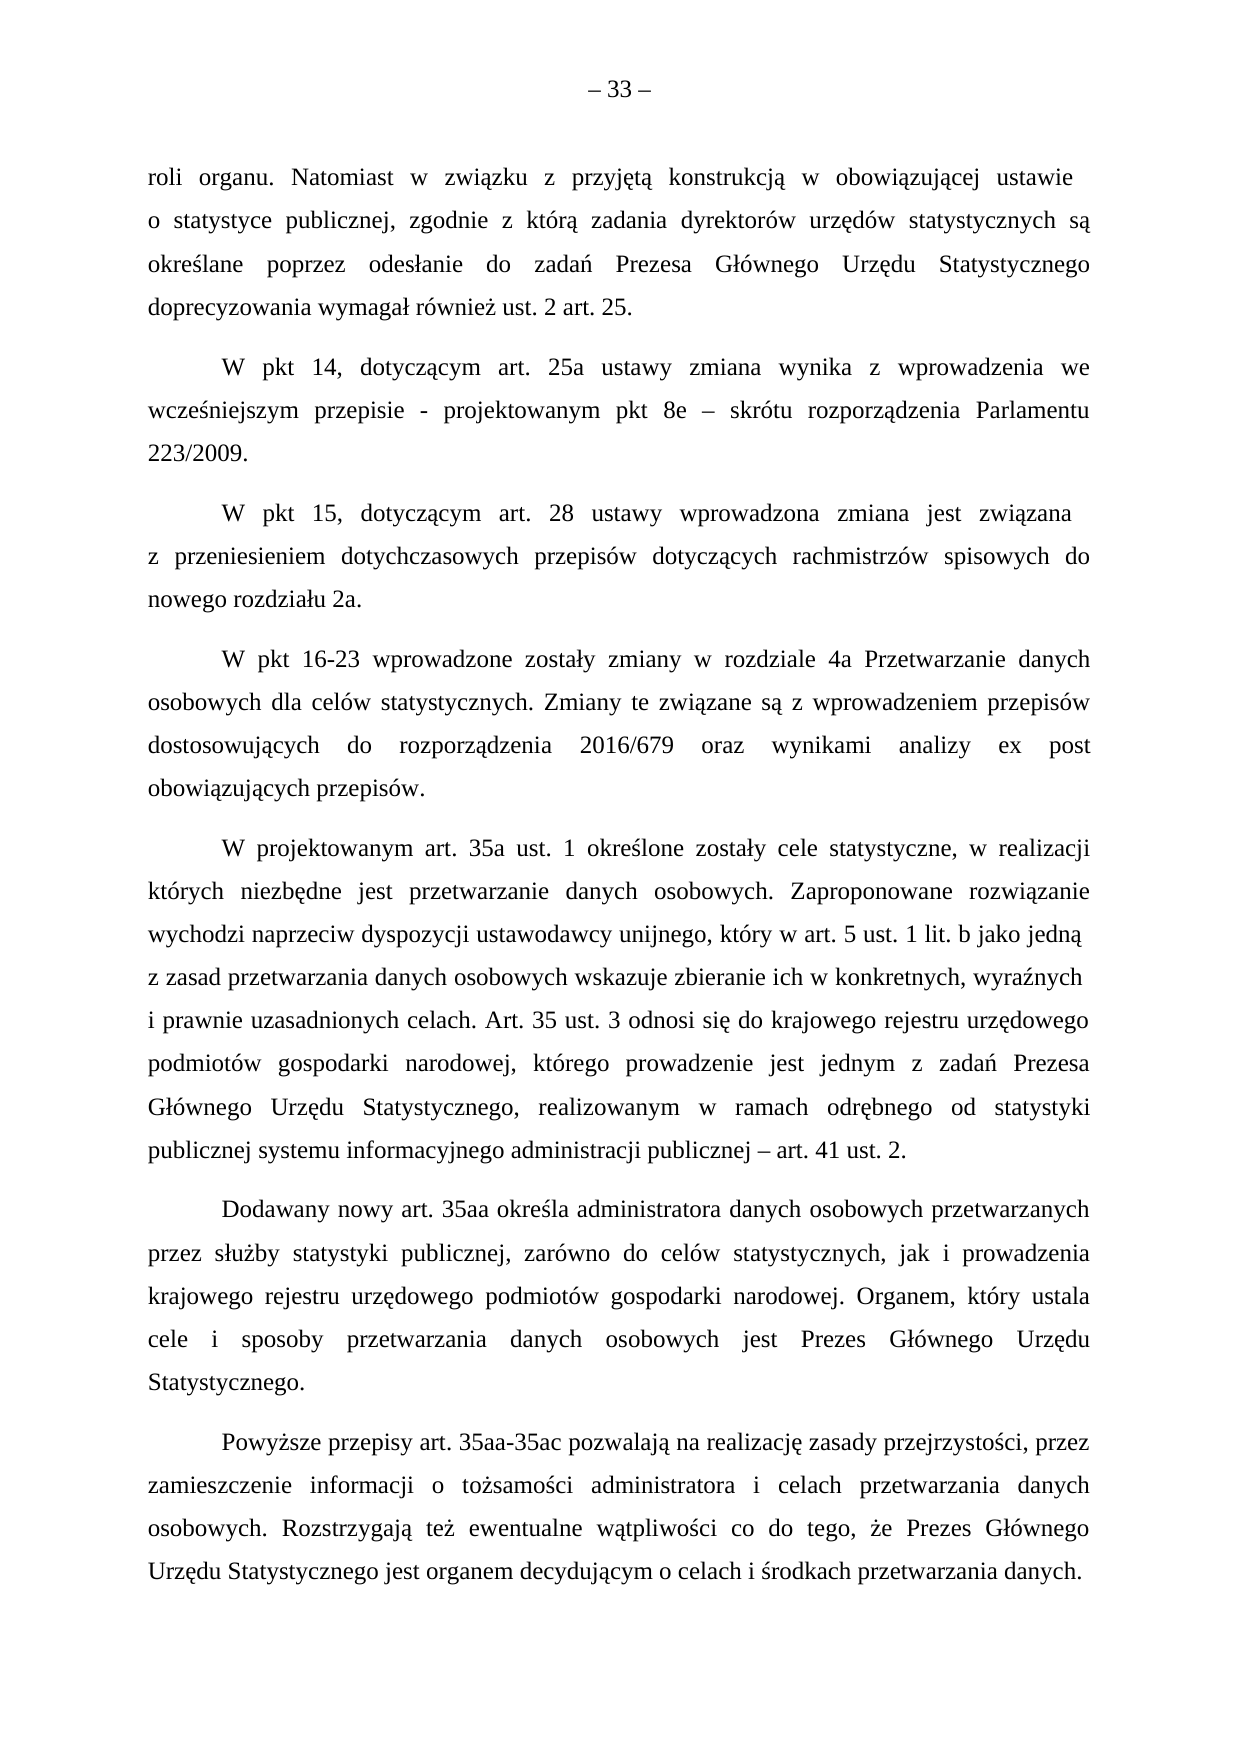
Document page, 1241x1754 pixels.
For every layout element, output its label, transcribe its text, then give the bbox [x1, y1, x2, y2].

text W projektowanym art. 35a ust. 1 określone zostały cele statystyczne, w realizacji których niezbędne jest przetwarzanie danych osobowych. Zaproponowane rozwiązanie wychodzi naprzeciw dyspozycji ustawodawcy unijnego, który w art. 5 ust. 1 lit. b jako jedną z zasad przetwarzania danych osobowych wskazuje zbieranie ich w konkretnych, wyraźnych i prawnie uzasadnionych celach. Art. 35 ust. 3 odnosi się do krajowego rejestru urzędowego podmiotów gospodarki narodowej, którego prowadzenie jest jednym z zadań Prezesa Głównego Urzędu Statystycznego, realizowanym w ramach odrębnego od statystyki publicznej systemu informacyjnego administracji publicznej – art. 41 ust. 2. [148, 833, 1091, 1163]
text roli organu. Natomiast w związku z przyjętą konstrukcją w obowiązującej ustawie o statystyce publicznej, zgodnie z którą zadania dyrektorów urzędów statystycznych są określane poprzez odesłanie do zadań Prezesa Głównego Urzędu Statystycznego doprecyzowania wymagał również ust. 2 art. 25. [148, 162, 1091, 321]
text W pkt 15, dotyczącym art. 28 ustawy wprowadzona zmiana jest związana z przeniesieniem dotychczasowych przepisów dotyczących rachmistrzów spisowych do nowego rozdziału 2a. [148, 498, 1091, 613]
text W pkt 16-23 wprowadzone zostały zmiany w rozdziale 4a Przetwarzanie danych osobowych dla celów statystycznych. Zmiany te związane są z wprowadzeniem przepisów dostosowujących do rozporządzenia 2016/679 oraz wynikami analizy ex post obowiązujących przepisów. [148, 644, 1091, 802]
text W pkt 14, dotyczącym art. 25a ustawy zmiana wynika z wprowadzenia we wcześniejszym przepisie - projektowanym pkt 8e – skrótu rozporządzenia Parlamentu 223/2009. [148, 352, 1091, 467]
text Powyższe przepisy art. 35aa-35ac pozwalają na realizację zasady przejrzystości, przez zamieszczenie informacji o tożsamości administratora i celach przetwarzania danych osobowych. Rozstrzygają też ewentualne wątpliwości co do tego, że Prezes Głównego Urzędu Statystycznego jest organem decydującym o celach i środkach przetwarzania danych. [148, 1427, 1091, 1585]
text Dodawany nowy art. 35aa określa administratora danych osobowych przetwarzanych przez służby statystyki publicznej, zarówno do celów statystycznych, jak i prowadzenia krajowego rejestru urzędowego podmiotów gospodarki narodowej. Organem, który ustala cele i sposoby przetwarzania danych osobowych jest Prezes Głównego Urzędu Statystycznego. [148, 1194, 1091, 1396]
